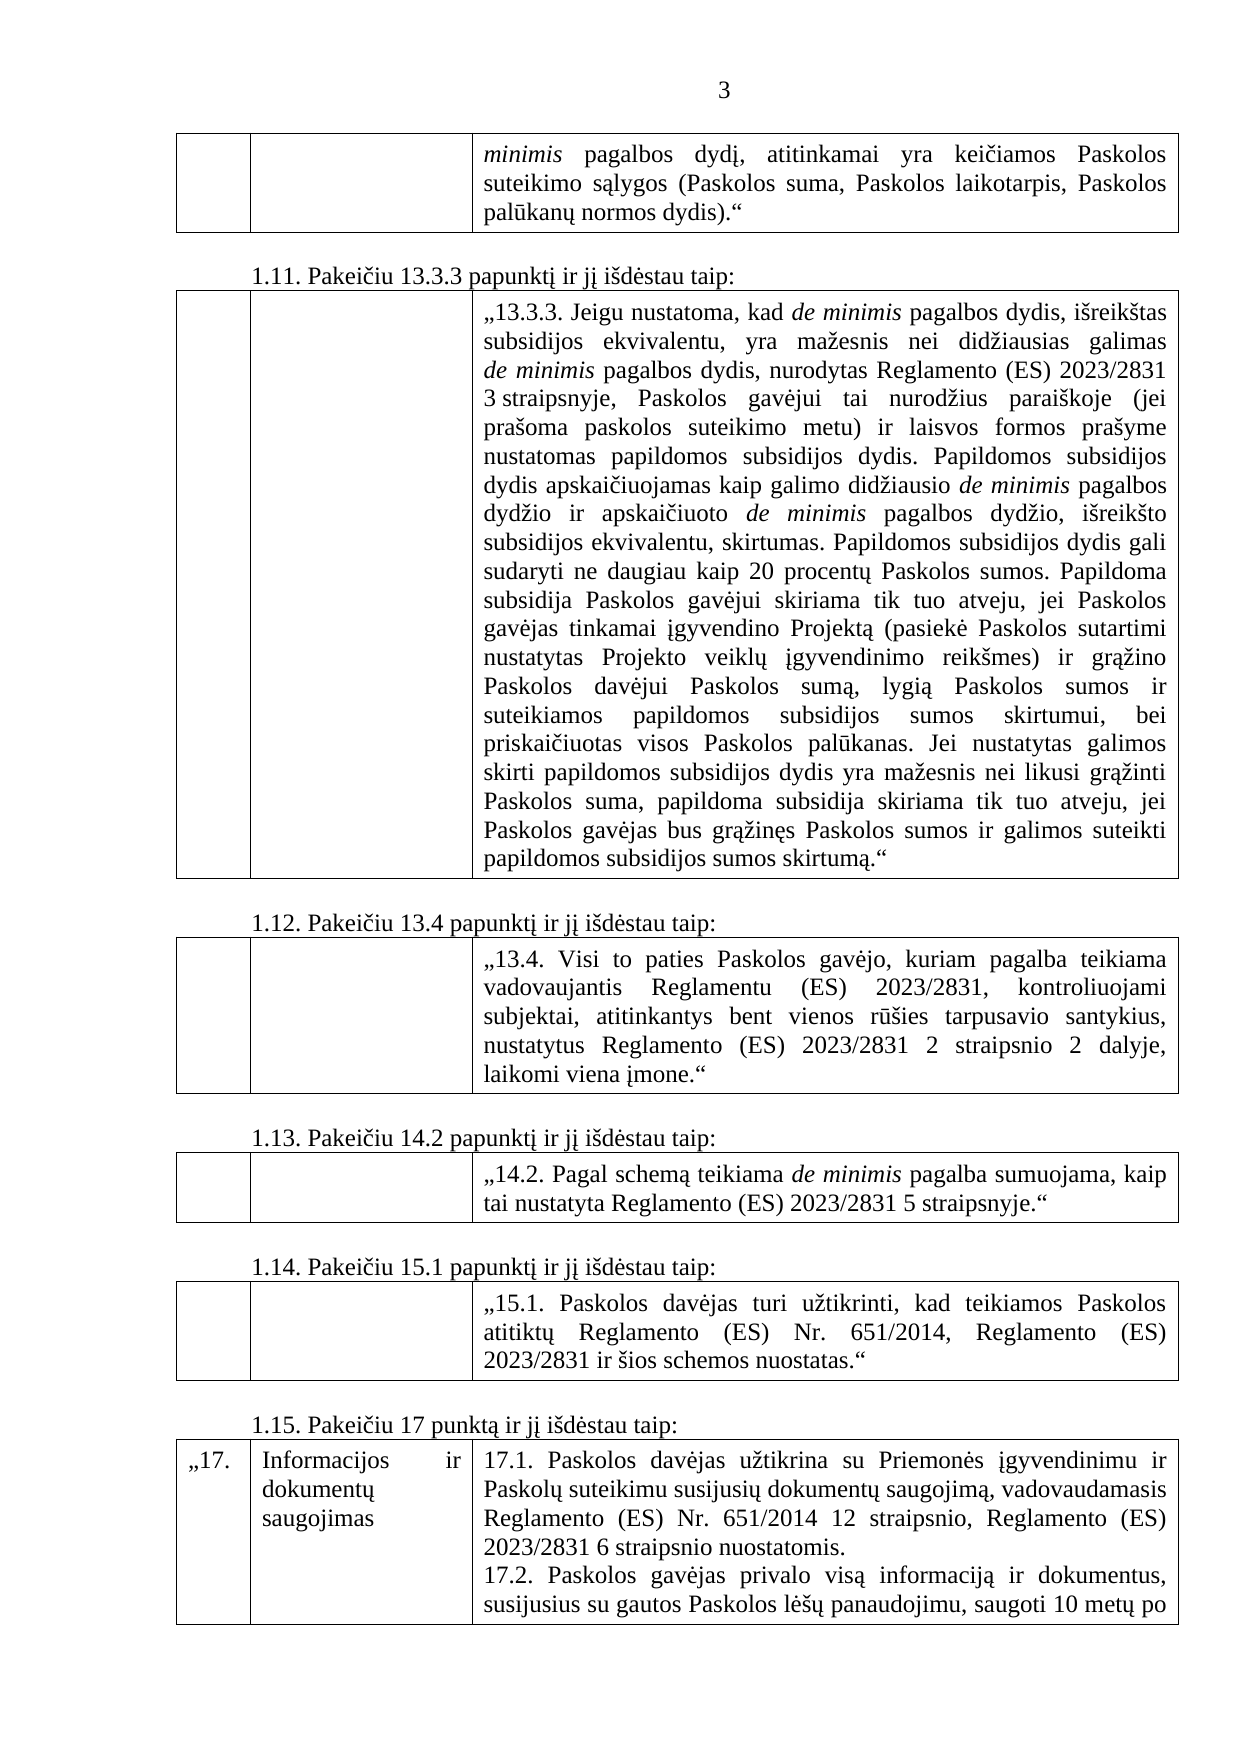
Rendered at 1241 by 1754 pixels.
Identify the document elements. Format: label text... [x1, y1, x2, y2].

table_header 17.1. Paskolos davėjas užtikrina su Priemonės įgyvendinimu ir Paskolų suteikimu susijusių dokumentų saugojimą, vadovaudamasis Reglamento (ES) Nr. 651/2014 12 straipsnio, Reglamento (ES) 2023/2831 6 straipsnio nuostatomis. 17.2. Paskolos gavėjas privalo visą informaciją ir dokumentus, susijusius su gautos Paskolos lėšų panaudojimu, saugoti 10 metų po [473, 1440, 1178, 1624]
table_header [177, 1153, 250, 1222]
table_header [177, 1282, 250, 1380]
table_header „13.3.3. Jeigu nustatoma, kad de minimis pagalbos dydis, išreikštas subsidijos ekvivalentu, yra mažesnis nei didžiausias galimas de minimis pagalbos dydis, nurodytas Reglamento (ES) 2023/2831 3 straipsnyje, Paskolos gavėjui tai nurodžius paraiškoje (jei prašoma paskolos suteikimo metu) ir laisvos formos prašyme nustatomas papildomos subsidijos dydis. Papildomos subsidijos dydis apskaičiuojamas kaip galimo didžiausio de minimis pagalbos dydžio ir apskaičiuoto de minimis pagalbos dydžio, išreikšto subsidijos ekvivalentu, skirtumas. Papildomos subsidijos dydis gali sudaryti ne daugiau kaip 20 procentų Paskolos sumos. Papildoma subsidija Paskolos gavėjui skiriama tik tuo atveju, jei Paskolos gavėjas tinkamai įgyvendino Projektą (pasiekė Paskolos sutartimi nustatytas Projekto veiklų įgyvendinimo reikšmes) ir grąžino Paskolos davėjui Paskolos sumą, lygią Paskolos sumos ir suteikiamos papildomos subsidijos sumos skirtumui, bei priskaičiuotas visos Paskolos palūkanas. Jei nustatytas galimos skirti papildomos subsidijos dydis yra mažesnis nei likusi grąžinti Paskolos suma, papildoma subsidija skiriama tik tuo atveju, jei Paskolos gavėjas bus grąžinęs Paskolos sumos ir galimos suteikti papildomos subsidijos sumos skirtumą.“ [473, 291, 1178, 878]
table_header [251, 1282, 472, 1380]
text 1.14. Pakeičiu 15.1 papunktį ir jį išdėstau taip: [177, 1252, 1196, 1281]
text 1.11. Pakeičiu 13.3.3 papunktį ir jį išdėstau taip: [177, 261, 1196, 290]
table_header „14.2. Pagal schemą teikiama de minimis pagalba sumuojama, kaip tai nustatyta Reglamento (ES) 2023/2831 5 straipsnyje.“ [473, 1153, 1178, 1222]
text 1.12. Pakeičiu 13.4 papunktį ir jį išdėstau taip: [177, 908, 1196, 937]
text 1.15. Pakeičiu 17 punktą ir jį išdėstau taip: [177, 1410, 1196, 1438]
table_header [251, 938, 472, 1093]
table_header „15.1. Paskolos davėjas turi užtikrinti, kad teikiamos Paskolos atitiktų Reglamento (ES) Nr. 651/2014, Reglamento (ES) 2023/2831 ir šios schemos nuostatas.“ [473, 1282, 1178, 1380]
table_header [251, 1153, 472, 1222]
table_header [251, 291, 472, 878]
table_header „17. [177, 1440, 250, 1624]
table_header „13.4. Visi to paties Paskolos gavėjo, kuriam pagalba teikiama vadovaujantis Reglamentu (ES) 2023/2831, kontroliuojami subjektai, atitinkantys bent vienos rūšies tarpusavio santykius, nustatytus Reglamento (ES) 2023/2831 2 straipsnio 2 dalyje, laikomi viena įmone.“ [473, 938, 1178, 1093]
text 1.13. Pakeičiu 14.2 papunktį ir jį išdėstau taip: [177, 1123, 1196, 1152]
table_header [177, 134, 250, 232]
table_header [177, 291, 250, 878]
table_header Informacijos ir dokumentų saugojimas [251, 1440, 472, 1624]
table_header [251, 134, 472, 232]
table_header [177, 938, 250, 1093]
table_header minimis pagalbos dydį, atitinkamai yra keičiamos Paskolos suteikimo sąlygos (Paskolos suma, Paskolos laikotarpis, Paskolos palūkanų normos dydis).“ [473, 134, 1178, 232]
